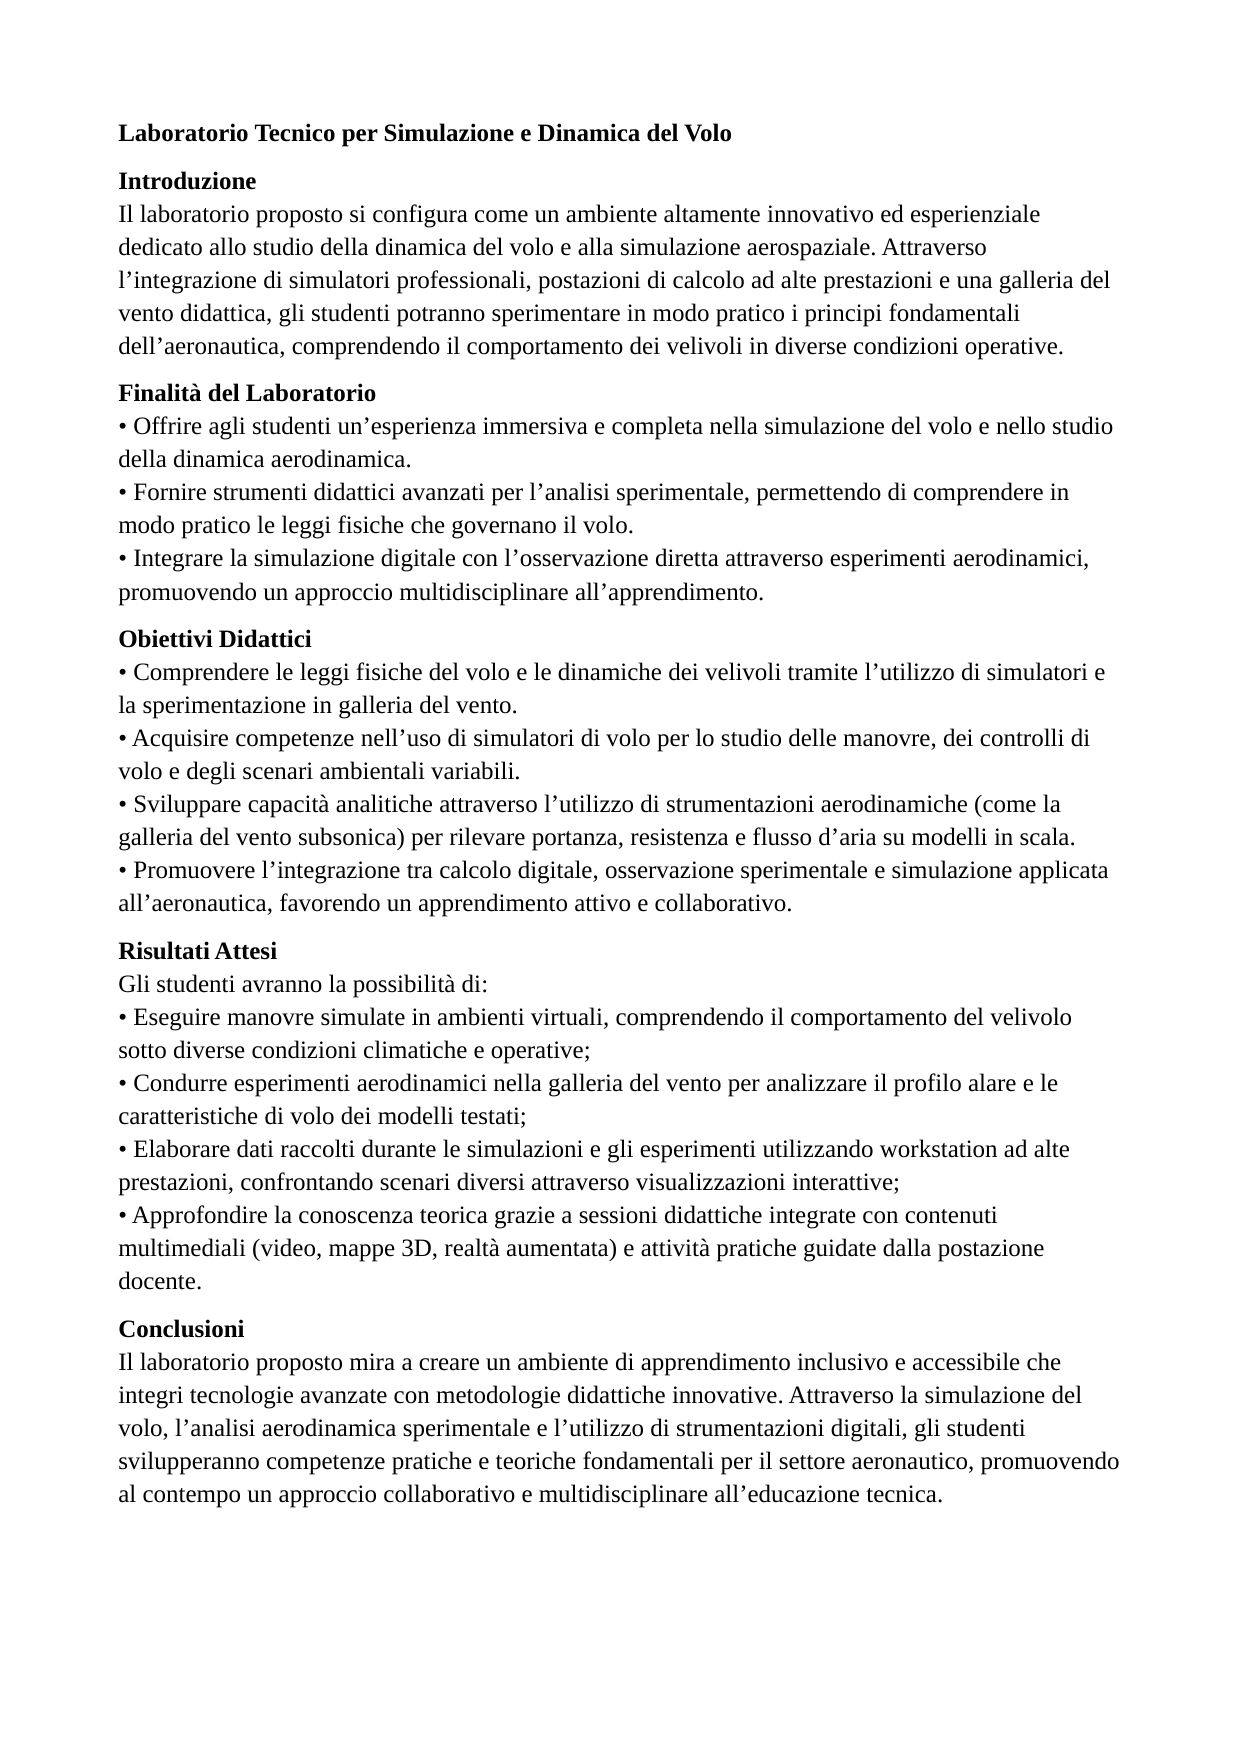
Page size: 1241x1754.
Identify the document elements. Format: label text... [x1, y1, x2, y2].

text Laboratorio Tecnico per Simulazione e Dinamica del Volo [118, 118, 1122, 147]
text Introduzione Il laboratorio proposto si configura come un ambiente altamente innovativo ed esperienziale dedicato allo studio della dinamica del volo e alla simulazione aerospaziale. Attraverso l’integrazione di simulatori professionali, postazioni di calcolo ad alte prestazioni e una galleria del vento didattica, gli studenti potranno sperimentare in modo pratico i principi fondamentali dell’aeronautica, comprendendo il comportamento dei velivoli in diverse condizioni operative. [118, 166, 1122, 359]
text Finalità del Laboratorio • Offrire agli studenti un’esperienza immersiva e completa nella simulazione del volo e nello studio della dinamica aerodinamica. • Fornire strumenti didattici avanzati per l’analisi sperimentale, permettendo di comprendere in modo pratico le leggi fisiche che governano il volo. • Integrare la simulazione digitale con l’osservazione diretta attraverso esperimenti aerodinamici, promuovendo un approccio multidisciplinare all’apprendimento. [118, 378, 1122, 605]
text Obiettivi Didattici • Comprendere le leggi fisiche del volo e le dinamiche dei velivoli tramite l’utilizzo di simulatori e la sperimentazione in galleria del vento. • Acquisire competenze nell’uso di simulatori di volo per lo studio delle manovre, dei controlli di volo e degli scenari ambientali variabili. • Sviluppare capacità analitiche attraverso l’utilizzo di strumentazioni aerodinamiche (come la galleria del vento subsonica) per rilevare portanza, resistenza e flusso d’aria su modelli in scala. • Promuovere l’integrazione tra calcolo digitale, osservazione sperimentale e simulazione applicata all’aeronautica, favorendo un apprendimento attivo e collaborativo. [118, 624, 1122, 917]
text Conclusioni Il laboratorio proposto mira a creare un ambiente di apprendimento inclusivo e accessibile che integri tecnologie avanzate con metodologie didattiche innovative. Attraverso la simulazione del volo, l’analisi aerodinamica sperimentale e l’utilizzo di strumentazioni digitali, gli studenti svilupperanno competenze pratiche e teoriche fondamentali per il settore aeronautico, promuovendo al contempo un approccio collaborativo e multidisciplinare all’educazione tecnica. [118, 1314, 1122, 1508]
text Risultati Attesi Gli studenti avranno la possibilità di: • Eseguire manovre simulate in ambienti virtuali, comprendendo il comportamento del velivolo sotto diverse condizioni climatiche e operative; • Condurre esperimenti aerodinamici nella galleria del vento per analizzare il profilo alare e le caratteristiche di volo dei modelli testati; • Elaborare dati raccolti durante le simulazioni e gli esperimenti utilizzando workstation ad alte prestazioni, confrontando scenari diversi attraverso visualizzazioni interattive; • Approfondire la conoscenza teorica grazie a sessioni didattiche integrate con contenuti multimediali (video, mappe 3D, realtà aumentata) e attività pratiche guidate dalla postazione docente. [118, 936, 1122, 1295]
